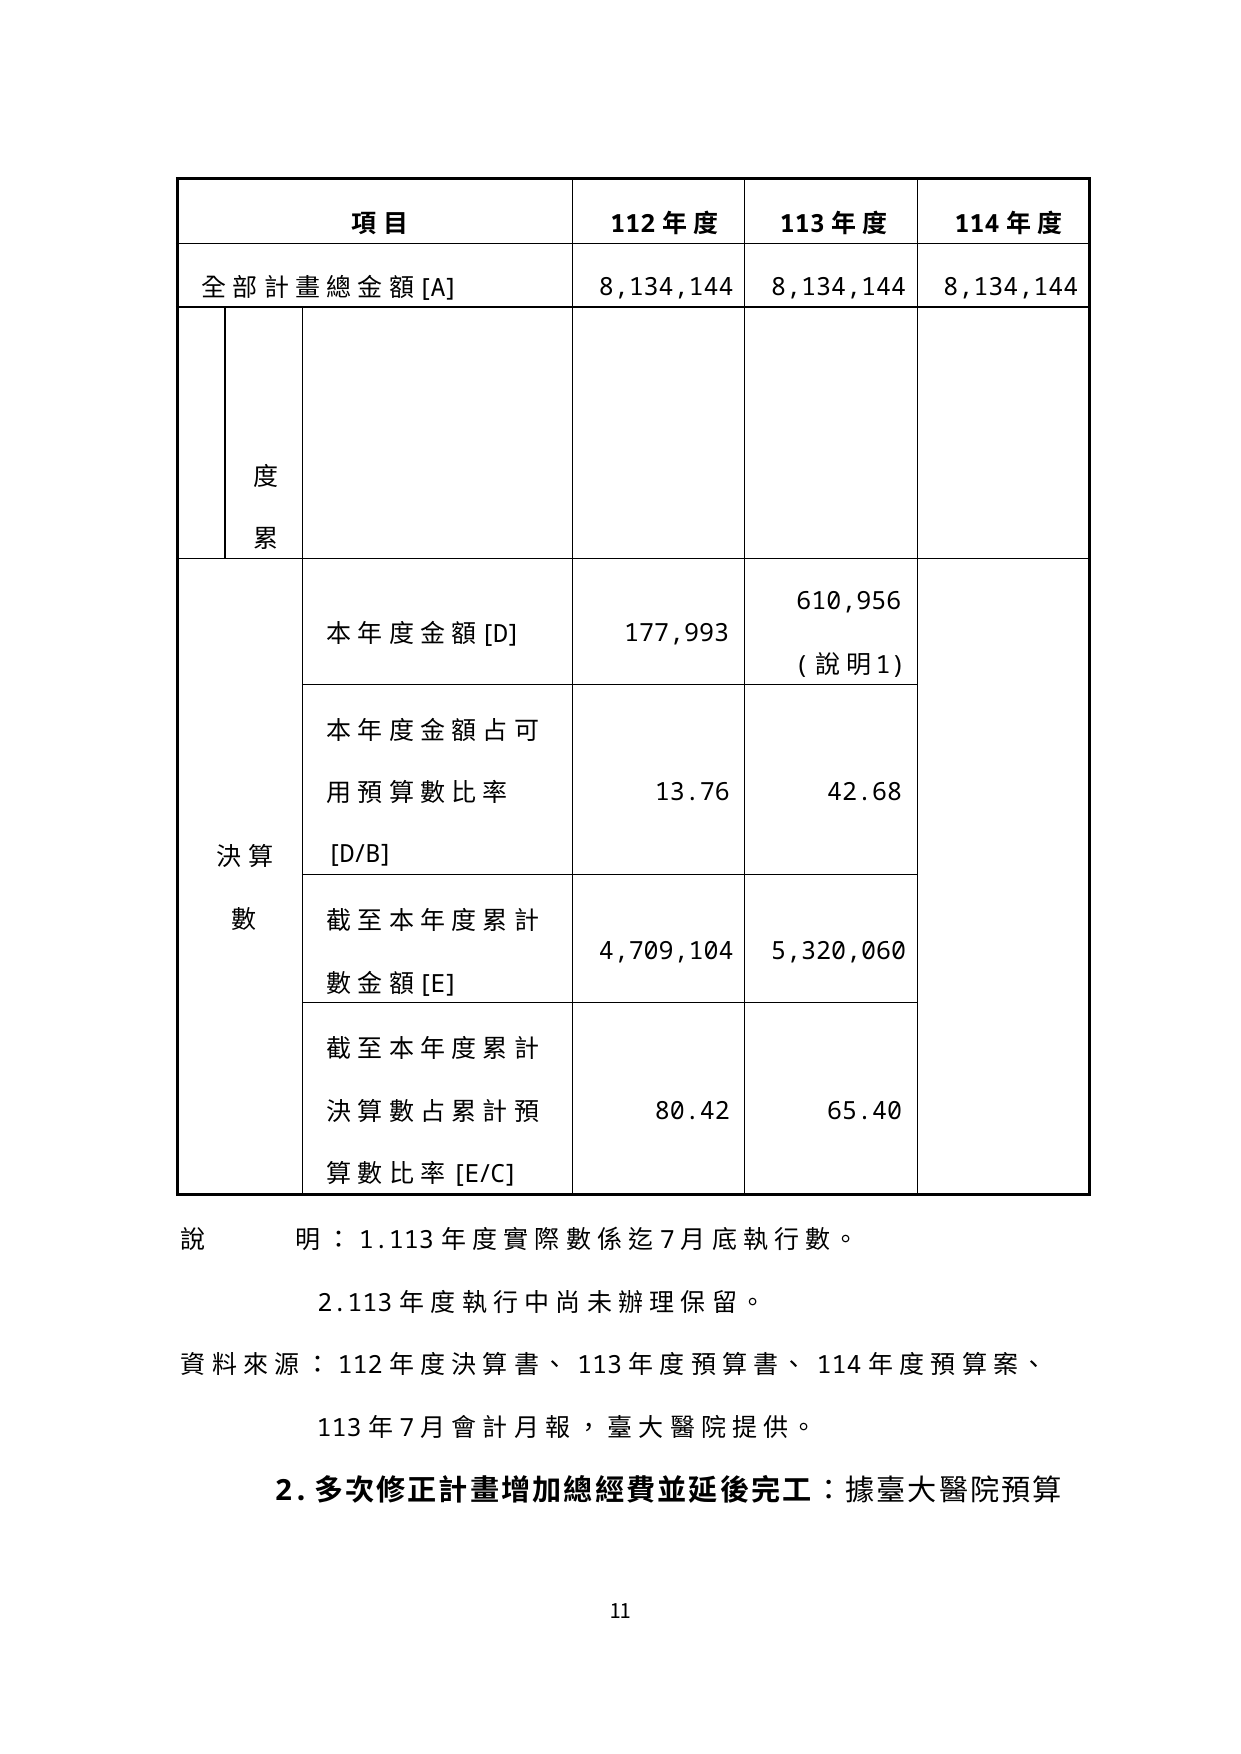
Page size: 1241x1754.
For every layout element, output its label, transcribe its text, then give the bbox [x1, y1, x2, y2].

table_cell [573, 308, 744, 557]
table_cell [179, 308, 224, 557]
table_cell 8,134,144 [573, 244, 744, 306]
table_cell 610,956 (說明1) [745, 559, 917, 683]
table_header 113年度 [745, 180, 917, 243]
table_cell 65.40 [745, 1003, 917, 1193]
table_cell 42.68 [745, 685, 917, 874]
table_cell 截至本年度累計數金額[E] [303, 875, 572, 1002]
table_cell 4,709,104 [573, 875, 744, 1002]
table_cell 全部計畫總金額[A] [179, 244, 572, 306]
table_cell 8,134,144 [918, 244, 1088, 306]
table_cell 本年度金額占可用預算數比率[D/B] [303, 685, 572, 874]
table_cell 13.76 [573, 685, 744, 874]
table_cell 5,320,060 [745, 875, 917, 1002]
table_cell 本年度金額[D] [303, 559, 572, 683]
table_cell 80.42 [573, 1003, 744, 1193]
text 2.多次修正計畫增加總經費並延後完工：據臺大醫院預算書，該工程計畫於102年5月經行政院核定總經費為54億9,828萬9千元，105年9月修正增為67億447萬3千元，108年11月修正增至66億9,606萬8千元，111年6月修正增至81億3,414萬4千元(詳表3)。該工程總經費由衛福部補助14億元、教育部補助28億5,521萬2千元，其餘經費由臺大醫院總院支應19億9,454萬4千元，新竹臺大分院自籌18億8,438萬8千元；其中第1期(102至109年度)經費40億3,107萬3千元業於109年完工驗收營運，第2期(107至115年度)研究大樓新建工程於112年7月28日決標，10月1日開工。該工程計畫原訂115年12月31日完工，鑒於第2期研究大樓新建工程自109年12月至112年7月辦理10次公開招標且多次流標，雖已於112年7月28日決標，惟致原計畫須展延期程以調整因應，行政院113年9月23日核准修正延長至116年12月31日。允宜妥予控管計畫執行進度，俾如期如質完工，以推動發展轉譯研究、創新醫材及藥品研發，建置亞太生醫研發產業重鎮之目標。 [266, 1446, 1063, 1508]
table_cell 177,993 [573, 559, 744, 683]
table_cell [303, 308, 572, 557]
text 說 明：1.113年度實際數係迄7月底執行數。 [177, 1196, 1063, 1258]
table_cell 截至本年度累計決算數占累計預算數比率[E/C] [303, 1003, 572, 1193]
text 2.113年度執行中尚未辦理保留。 [303, 1258, 1063, 1321]
table_cell 決算數 [179, 559, 302, 1193]
table_cell [918, 559, 1088, 1193]
table_cell 8,134,144 [745, 244, 917, 306]
table_cell 截至本年度累計數 [226, 308, 302, 557]
table_header 112年度 [573, 180, 744, 243]
table_cell [918, 308, 1088, 557]
table_header 項目 [179, 180, 572, 243]
table_cell [745, 308, 917, 557]
table_header 114年度 [918, 180, 1088, 243]
text 資料來源：112年度決算書、113年度預算書、114年度預算案、113年7月會計月報，臺大醫院提供。 [177, 1321, 1063, 1446]
